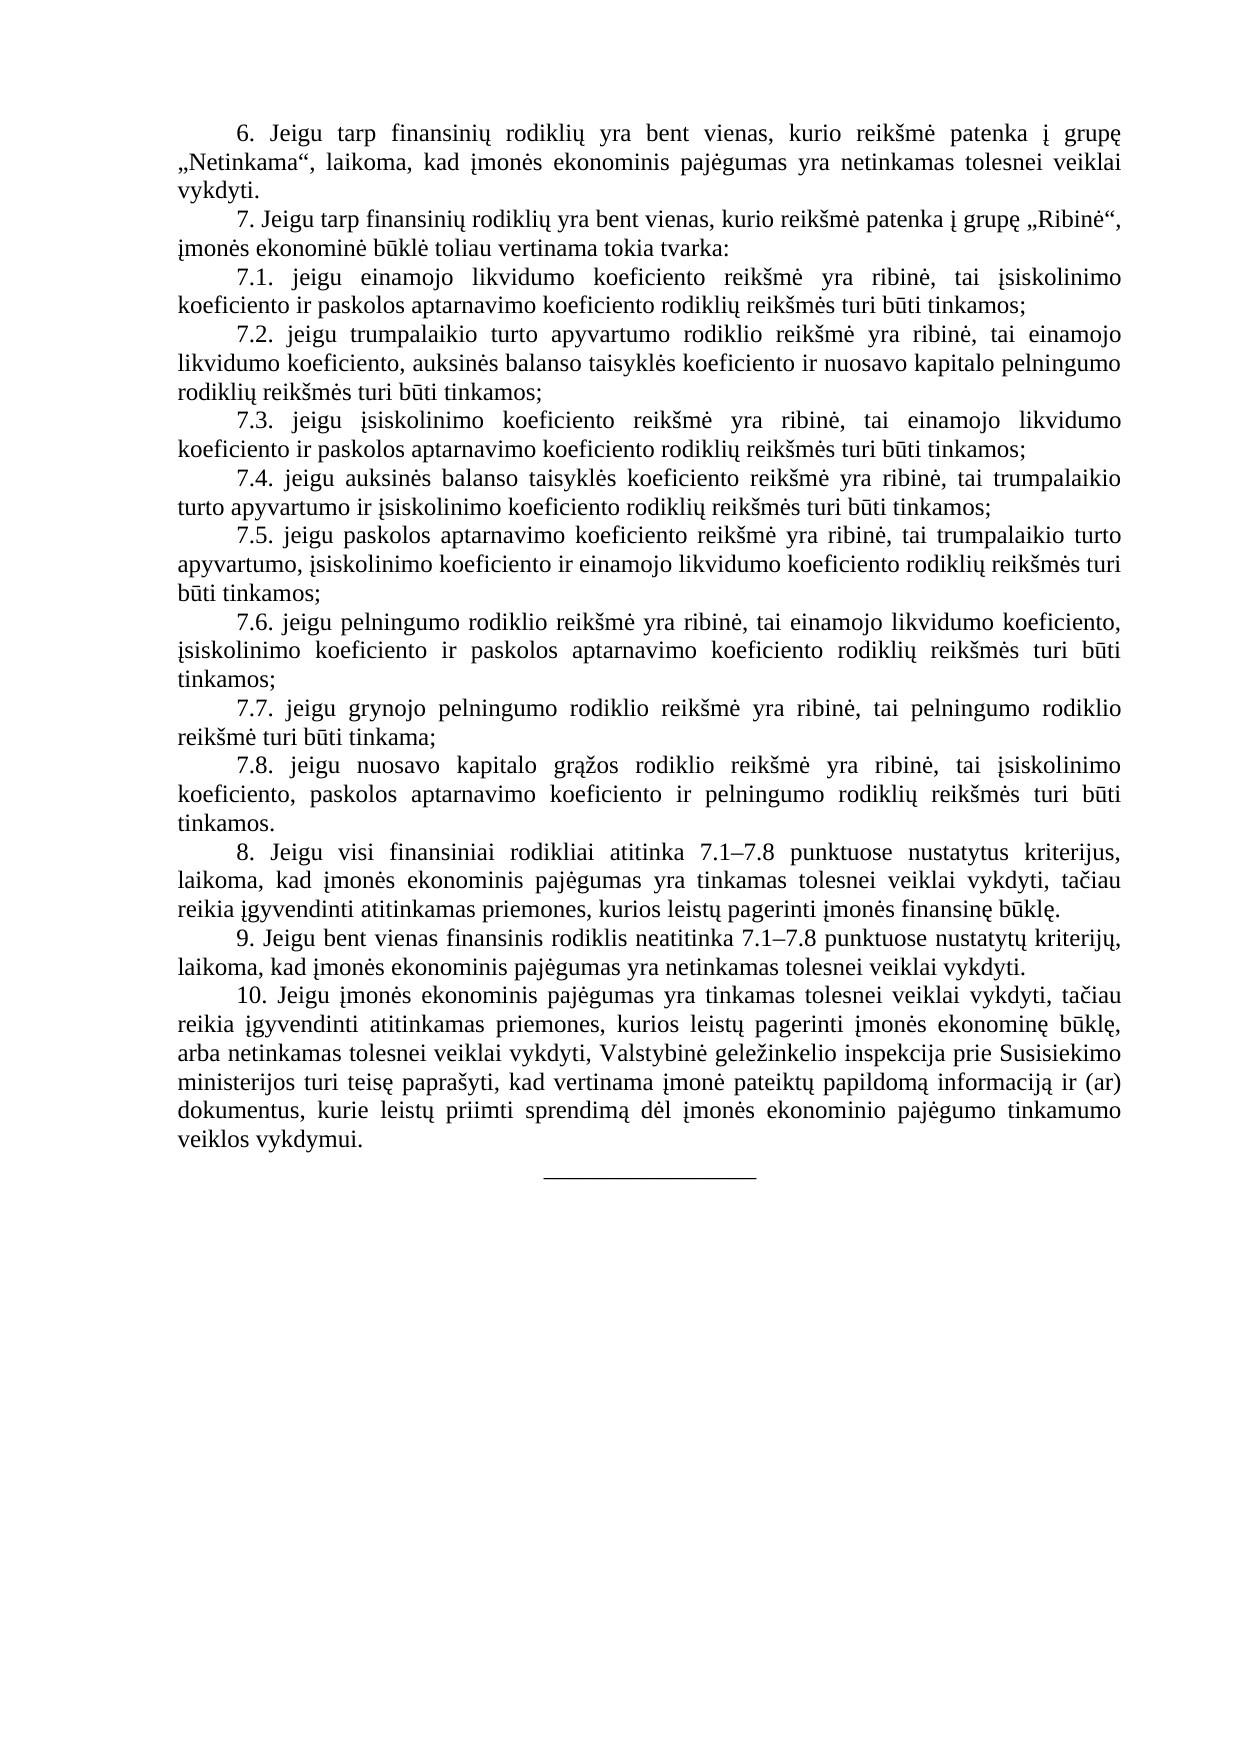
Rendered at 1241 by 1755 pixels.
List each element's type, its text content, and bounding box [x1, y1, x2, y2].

text 7.7. jeigu grynojo pelningumo rodiklio reikšmė yra ribinė, tai pelningumo rodiklio reikšmė turi būti tinkama; [177, 693, 1122, 751]
text 9. Jeigu bent vienas finansinis rodiklis neatitinka 7.1–7.8 punktuose nustatytų kriterijų, laikoma, kad įmonės ekonominis pajėgumas yra netinkamas tolesnei veiklai vykdyti. [177, 923, 1122, 981]
text 7.6. jeigu pelningumo rodiklio reikšmė yra ribinė, tai einamojo likvidumo koeficiento, įsiskolinimo koeficiento ir paskolos aptarnavimo koeficiento rodiklių reikšmės turi būti tinkamos; [177, 607, 1122, 693]
text 7.8. jeigu nuosavo kapitalo grąžos rodiklio reikšmė yra ribinė, tai įsiskolinimo koeficiento, paskolos aptarnavimo koeficiento ir pelningumo rodiklių reikšmės turi būti tinkamos. [177, 751, 1122, 837]
text 7.1. jeigu einamojo likvidumo koeficiento reikšmė yra ribinė, tai įsiskolinimo koeficiento ir paskolos aptarnavimo koeficiento rodiklių reikšmės turi būti tinkamos; [177, 262, 1122, 319]
text _________________ [177, 1153, 1122, 1182]
text 10. Jeigu įmonės ekonominis pajėgumas yra tinkamas tolesnei veiklai vykdyti, tačiau reikia įgyvendinti atitinkamas priemones, kurios leistų pagerinti įmonės ekonominę būklę, arba netinkamas tolesnei veiklai vykdyti, Valstybinė geležinkelio inspekcija prie Susisiekimo ministerijos turi teisę paprašyti, kad vertinama įmonė pateiktų papildomą informaciją ir (ar) dokumentus, kurie leistų priimti sprendimą dėl įmonės ekonominio pajėgumo tinkamumo veiklos vykdymui. [177, 981, 1122, 1153]
text 7.2. jeigu trumpalaikio turto apyvartumo rodiklio reikšmė yra ribinė, tai einamojo likvidumo koeficiento, auksinės balanso taisyklės koeficiento ir nuosavo kapitalo pelningumo rodiklių reikšmės turi būti tinkamos; [177, 319, 1122, 406]
text 7.3. jeigu įsiskolinimo koeficiento reikšmė yra ribinė, tai einamojo likvidumo koeficiento ir paskolos aptarnavimo koeficiento rodiklių reikšmės turi būti tinkamos; [177, 406, 1122, 463]
text 6. Jeigu tarp finansinių rodiklių yra bent vienas, kurio reikšmė patenka į grupę „Netinkama“, laikoma, kad įmonės ekonominis pajėgumas yra netinkamas tolesnei veiklai vykdyti. [177, 118, 1122, 204]
text 7. Jeigu tarp finansinių rodiklių yra bent vienas, kurio reikšmė patenka į grupę „Ribinė“, įmonės ekonominė būklė toliau vertinama tokia tvarka: [177, 204, 1122, 262]
text 7.5. jeigu paskolos aptarnavimo koeficiento reikšmė yra ribinė, tai trumpalaikio turto apyvartumo, įsiskolinimo koeficiento ir einamojo likvidumo koeficiento rodiklių reikšmės turi būti tinkamos; [177, 521, 1122, 607]
text 8. Jeigu visi finansiniai rodikliai atitinka 7.1–7.8 punktuose nustatytus kriterijus, laikoma, kad įmonės ekonominis pajėgumas yra tinkamas tolesnei veiklai vykdyti, tačiau reikia įgyvendinti atitinkamas priemones, kurios leistų pagerinti įmonės finansinę būklę. [177, 837, 1122, 923]
text 7.4. jeigu auksinės balanso taisyklės koeficiento reikšmė yra ribinė, tai trumpalaikio turto apyvartumo ir įsiskolinimo koeficiento rodiklių reikšmės turi būti tinkamos; [177, 463, 1122, 521]
